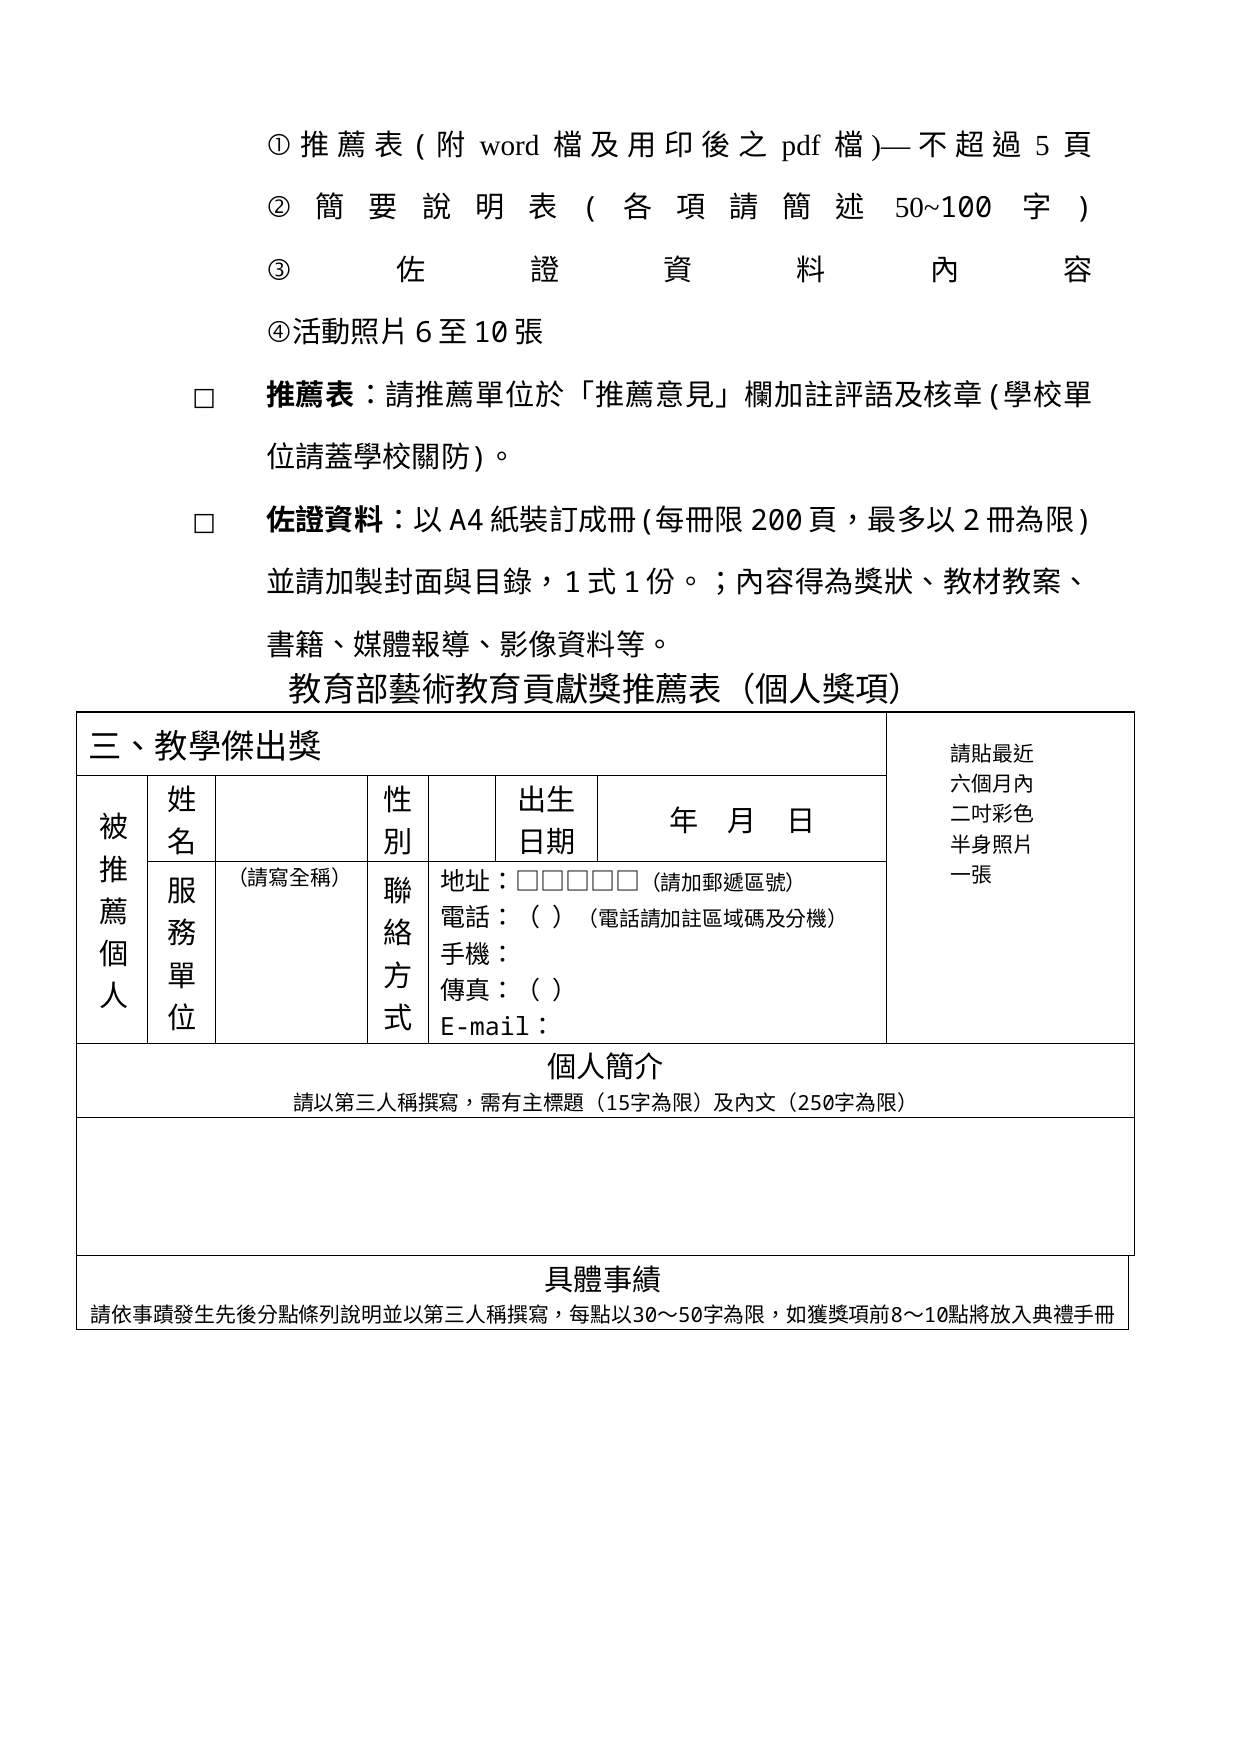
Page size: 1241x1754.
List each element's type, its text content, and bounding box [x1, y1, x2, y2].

list 佐證資料：以A4紙裝訂成冊(每冊限200頁，最多以2冊為限) 並請加製封面與目錄，1式1份。；內容得為獎狀、教材教案、書籍、媒體報導、影像資料等。 [192, 476, 1093, 663]
table_cell 出生日期 [496, 776, 597, 861]
table_cell [216, 776, 367, 861]
table_cell 姓名 [148, 776, 215, 861]
table_cell 年 月 日 [598, 776, 886, 861]
table_header [887, 713, 1134, 999]
table_cell 地址：□□□□□（請加郵遞區號） 電話：（ ）（電話請加註區域碼及分機） 手機： 傳真：（ ） E-mail： [429, 862, 886, 1043]
table_cell 服務單位 [148, 862, 215, 1043]
table_cell 具體事績 請依事蹟發生先後分點條列說明並以第三人稱撰寫，每點以30～50字為限，如獲獎項前8～10點將放入典禮手冊 [77, 1256, 1128, 1329]
table_cell [77, 1118, 1134, 1255]
list 推薦表(附word檔及用印後之pdf檔)—不超過5頁 簡要說明表(各項請簡述50~100字) 佐證資料內容 活動照片6至10張 [192, 101, 1093, 351]
text 教育部藝術教育貢獻獎推薦表（個人獎項） [68, 663, 1143, 711]
table_cell 性別 [368, 776, 428, 861]
table_cell [429, 776, 495, 861]
table_cell [887, 775, 1134, 1043]
list 推薦表：請推薦單位於「推薦意見」欄加註評語及核章(學校單位請蓋學校關防)。 [192, 351, 1093, 476]
table_cell （請寫全稱） [216, 862, 367, 1043]
table_cell 聯絡方式 [368, 862, 428, 1043]
table_cell [1129, 1256, 1134, 1329]
table_cell 被推薦個人 [77, 776, 147, 1043]
table_header 三、教學傑出獎 [77, 713, 886, 775]
table_cell 個人簡介 請以第三人稱撰寫，需有主標題（15字為限）及內文（250字為限） [77, 1044, 1134, 1117]
